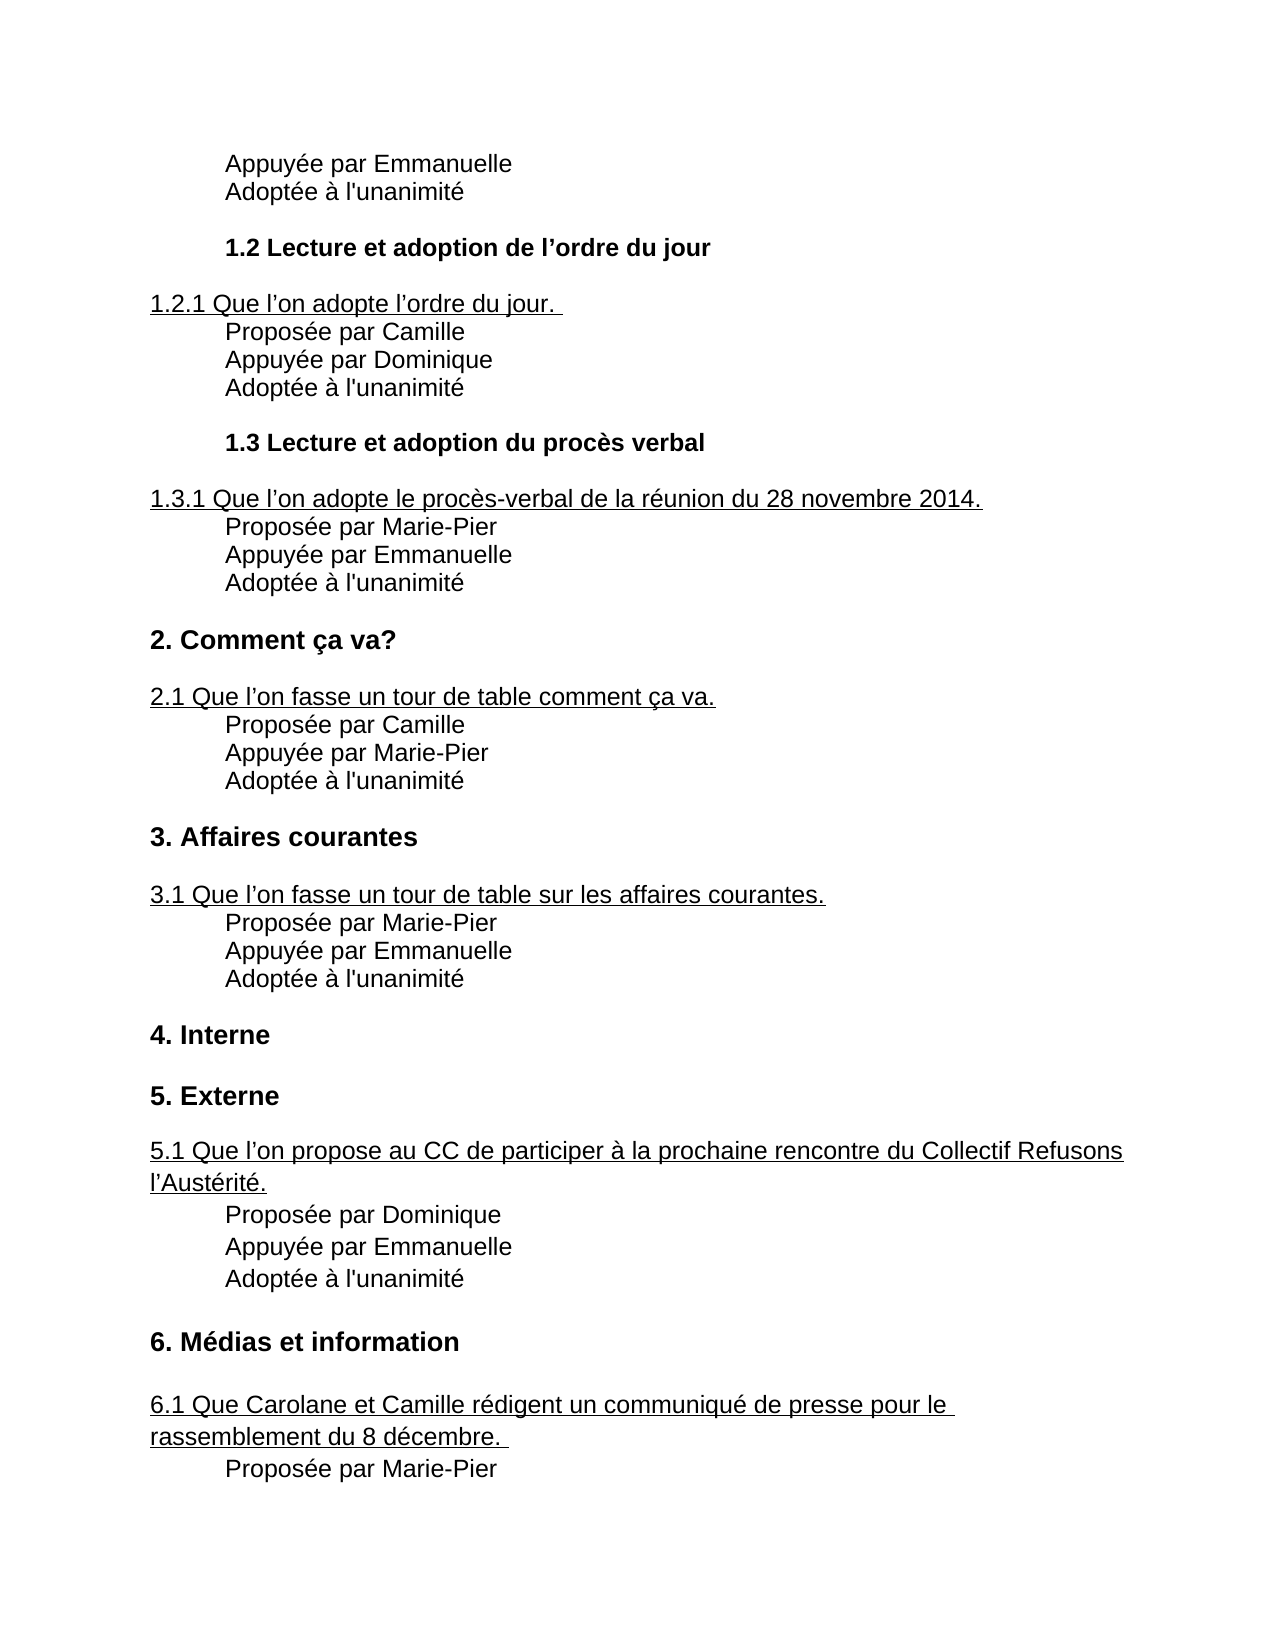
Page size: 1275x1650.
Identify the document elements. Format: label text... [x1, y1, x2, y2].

text Appuyée par Emmanuelle [150, 936, 1125, 964]
text Adoptée à l'unanimité [150, 569, 1125, 597]
text Proposée par Marie-Pier [150, 513, 1125, 541]
text 6.1 Que Carolane et Camille rédigent un communiqué de presse pour le rassemblement du 8 décembre. [150, 1391, 1125, 1451]
text Appuyée par Emmanuelle [150, 1233, 1125, 1261]
text Appuyée par Emmanuelle [150, 541, 1125, 569]
text 1.3 Lecture et adoption du procès verbal [150, 429, 1125, 457]
text 2. Comment ça va? [150, 624, 1125, 655]
text Proposée par Marie-Pier [150, 1455, 1125, 1483]
text Adoptée à l'unanimité [150, 964, 1125, 992]
text Appuyée par Marie-Pier Adoptée à l'unanimité [150, 739, 1125, 794]
text Proposée par Dominique [150, 1201, 1125, 1229]
text 4. Interne [150, 1020, 1125, 1051]
text Adoptée à l'unanimité [150, 373, 1125, 401]
text 1.2.1 Que l’on adopte l’ordre du jour. [150, 289, 1125, 317]
text Proposée par Camille [150, 711, 1125, 739]
text Adoptée à l'unanimité [150, 1265, 1125, 1293]
text 1.2 Lecture et adoption de l’ordre du jour [150, 234, 1125, 262]
text Proposée par Camille [150, 317, 1125, 345]
text 5. Externe [150, 1081, 1125, 1111]
text Appuyée par Emmanuelle [150, 150, 1125, 178]
text Proposée par Marie-Pier [150, 908, 1125, 936]
text 6. Médias et information [150, 1327, 1125, 1357]
text Adoptée à l'unanimité [150, 178, 1125, 206]
text 5.1 Que l’on propose au CC de participer à la prochaine rencontre du Collectif Refusons l’Austérité. [150, 1137, 1125, 1197]
text Appuyée par Dominique [150, 345, 1125, 373]
text 3. Affaires courantes [150, 822, 1125, 853]
text 1.3.1 Que l’on adopte le procès-verbal de la réunion du 28 novembre 2014. [150, 485, 1125, 513]
text 2.1 Que l’on fasse un tour de table comment ça va. [150, 683, 1125, 711]
text 3.1 Que l’on fasse un tour de table sur les affaires courantes. [150, 881, 1125, 908]
